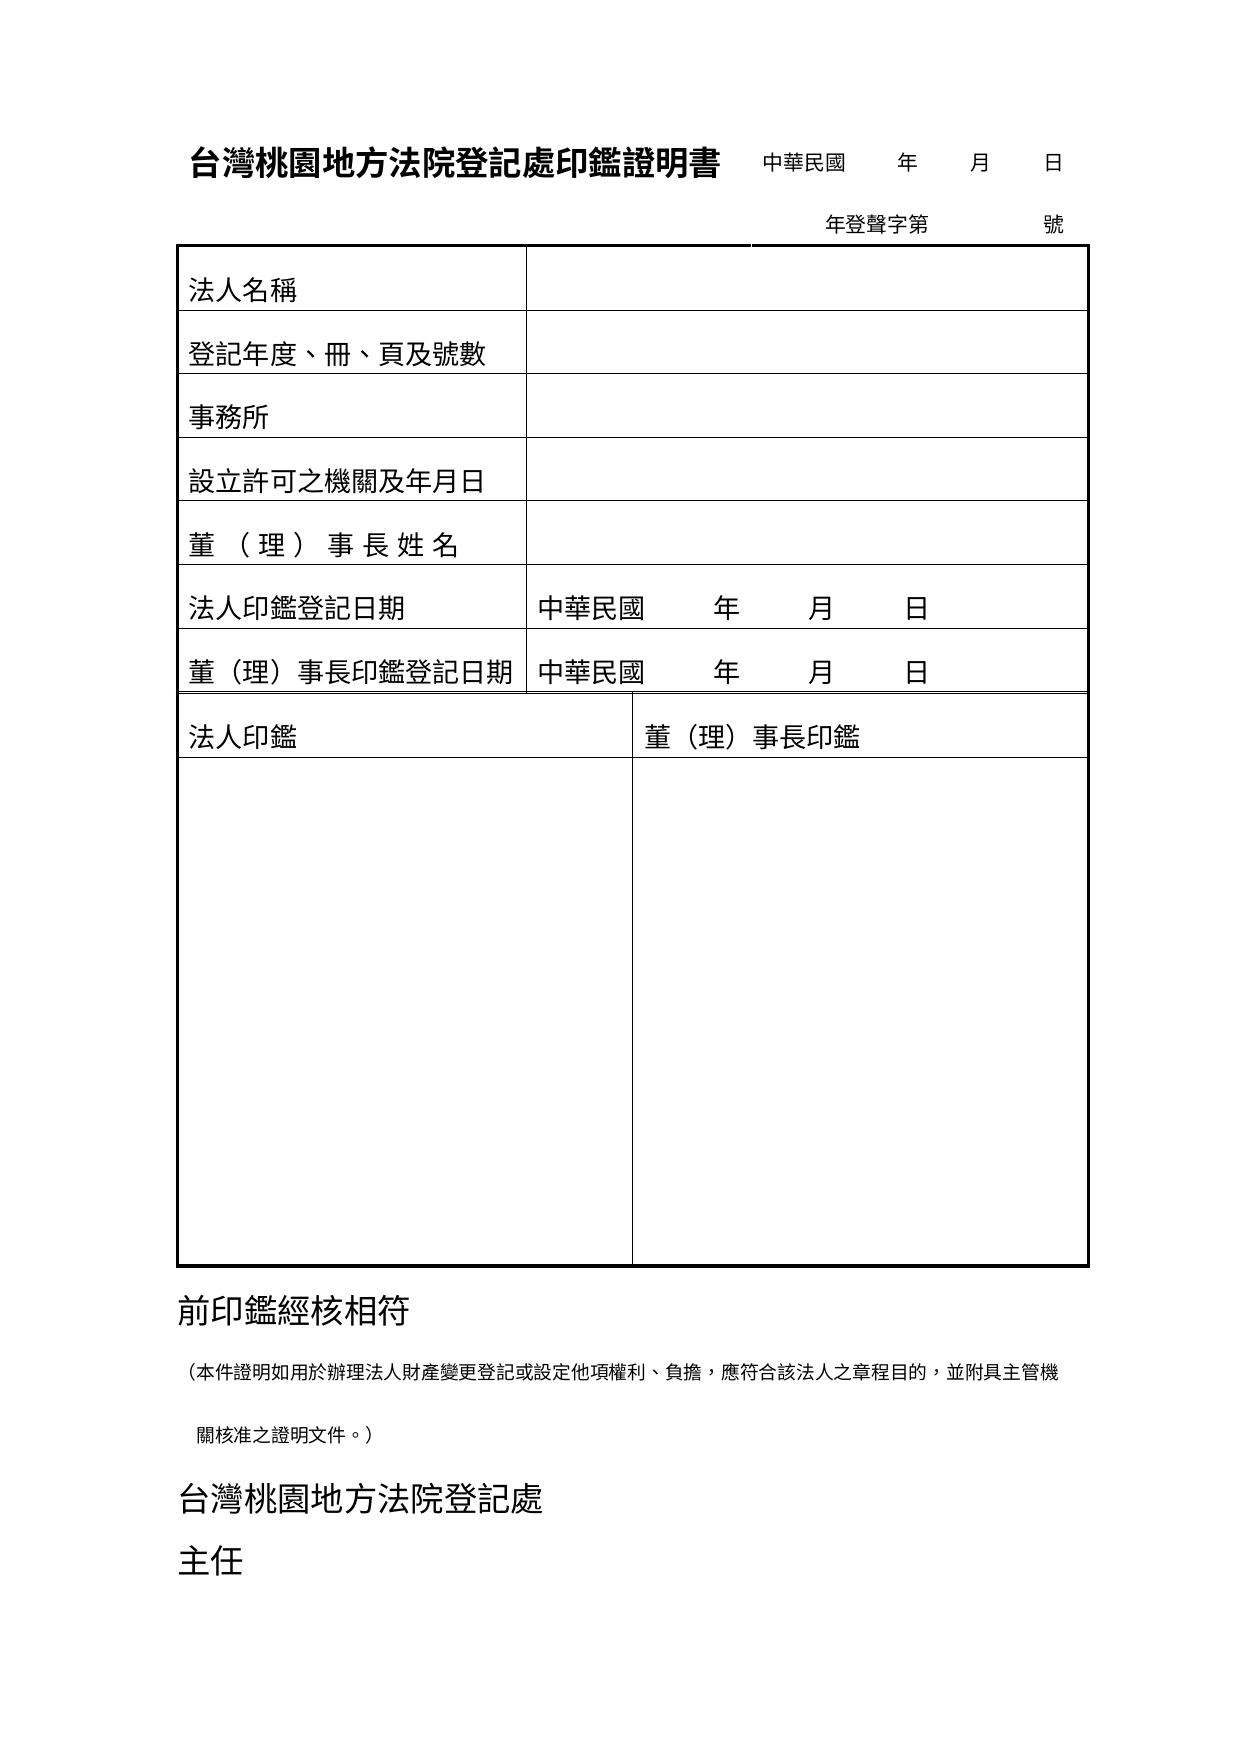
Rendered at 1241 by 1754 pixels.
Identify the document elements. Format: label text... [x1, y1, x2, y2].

table_cell [527, 374, 1087, 437]
text （本件證明如用於辦理法人財產變更登記或設定他項權利、負擔，應符合該法人之章程目的，並附具主管機關核准之證明文件。） [177, 1330, 1063, 1455]
table_cell [527, 311, 1087, 373]
table_cell [527, 501, 1087, 564]
table_cell 董（理）事長印鑑 [633, 694, 1087, 757]
table_cell 董（理）事長姓名 [179, 501, 526, 564]
table_cell 中華民國 年 月 日 [527, 629, 1087, 691]
text 前印鑑經核相符 [177, 1268, 1063, 1330]
table_cell 法人名稱 [179, 247, 526, 310]
text 台灣桃園地方法院登記處 [177, 1455, 1063, 1517]
table_cell 登記年度、冊、頁及號數 [179, 311, 526, 373]
table_cell [527, 438, 1087, 500]
table_cell 法人印鑑 [179, 694, 632, 757]
table_header 台灣桃園地方法院登記處印鑑證明書 [178, 119, 751, 244]
table_cell 董（理）事長印鑑登記日期 [179, 629, 526, 691]
table_cell 中華民國 年 月 日 [527, 565, 1087, 627]
table_cell [179, 758, 632, 1264]
text 主任 [177, 1517, 1063, 1580]
table_cell [527, 247, 1087, 310]
table_header 中華民國 年 月 日 年登聲字第 號 [752, 119, 1088, 244]
table_cell 事務所 [179, 374, 526, 437]
table_cell 設立許可之機關及年月日 [179, 438, 526, 500]
table_cell [633, 758, 1087, 1264]
table_cell 法人印鑑登記日期 [179, 565, 526, 627]
